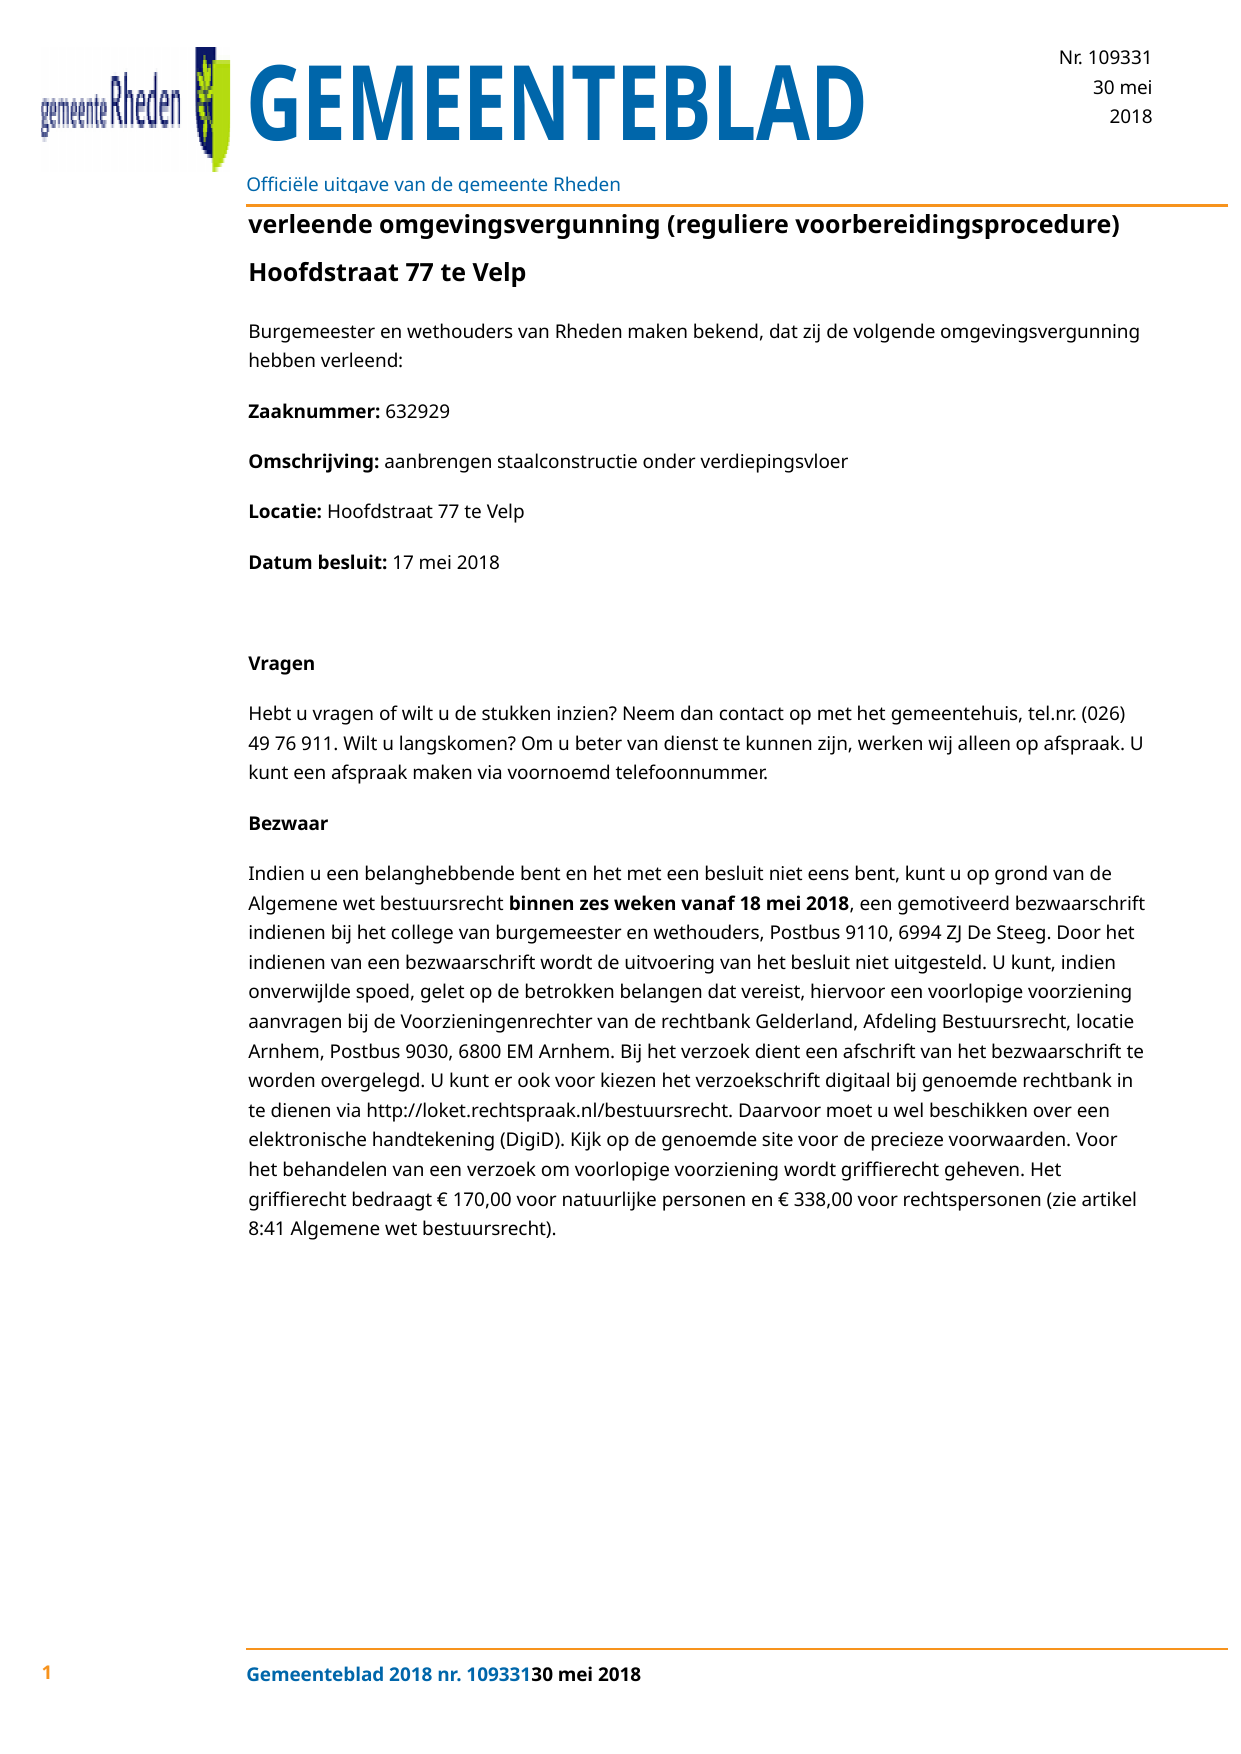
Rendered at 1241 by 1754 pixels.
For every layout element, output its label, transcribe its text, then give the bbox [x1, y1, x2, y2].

text Omschrijving: aanbrengen staalconstructie onder verdiepingsvloer [248, 448, 1152, 474]
text Locatie: Hoofdstraat 77 te Velp [248, 499, 1152, 524]
picture [41, 47, 231, 172]
text Datum besluit: 17 mei 2018 [248, 549, 1152, 575]
text Indien u een belanghebbende bent en het met een besluit niet eens bent, kunt u op grond van de Algemene wet bestuursrecht binnen zes weken vanaf 18 mei 2018, een gemotiveerd bezwaarschrift indienen bij het college van burgemeester en wethouders, Postbus 9110, 6994 ZJ De Steeg. Door het indienen van een bezwaarschrift wordt de uitvoering van het besluit niet uitgesteld. U kunt, indien onverwijlde spoed, gelet op de betrokken belangen dat vereist, hiervoor een voorlopige voorziening aanvragen bij de Voorzieningenrechter van de rechtbank Gelderland, Afdeling Bestuursrecht, locatie Arnhem, Postbus 9030, 6800 EM Arnhem. Bij het verzoek dient een afschrift van het bezwaarschrift te worden overgelegd. U kunt er ook voor kiezen het verzoekschrift digitaal bij genoemde rechtbank in te dienen via http://loket.rechtspraak.nl/bestuursrecht. Daarvoor moet u wel beschikken over een elektronische handtekening (DigiD). Kijk op de genoemde site voor de precieze voorwaarden. Voor het behandelen van een verzoek om voorlopige voorziening wordt griffierecht geheven. Het griffierecht bedraagt € 170,00 voor natuurlijke personen en € 338,00 voor rechtspersonen (zie artikel 8:41 Algemene wet bestuursrecht). [248, 860, 1152, 1241]
text Burgemeester en wethouders van Rheden maken bekend, dat zij de volgende omgevingsvergunning hebben verleend: [248, 318, 1152, 373]
text Vragen [248, 650, 1152, 676]
text Bezwaar [248, 810, 1152, 836]
text Zaaknummer: 632929 [248, 398, 1152, 424]
text Hebt u vragen of wilt u de stukken inzien? Neem dan contact op met het gemeentehuis, tel.nr. (026) 49 76 911. Wilt u langskomen? Om u beter van dienst te kunnen zijn, werken wij alleen op afspraak. U kunt een afspraak maken via voornoemd telefoonnummer. [248, 700, 1152, 785]
text verleende omgevingsvergunning (reguliere voorbereidingsprocedure) Hoofdstraat 77 te Velp [248, 207, 1152, 288]
